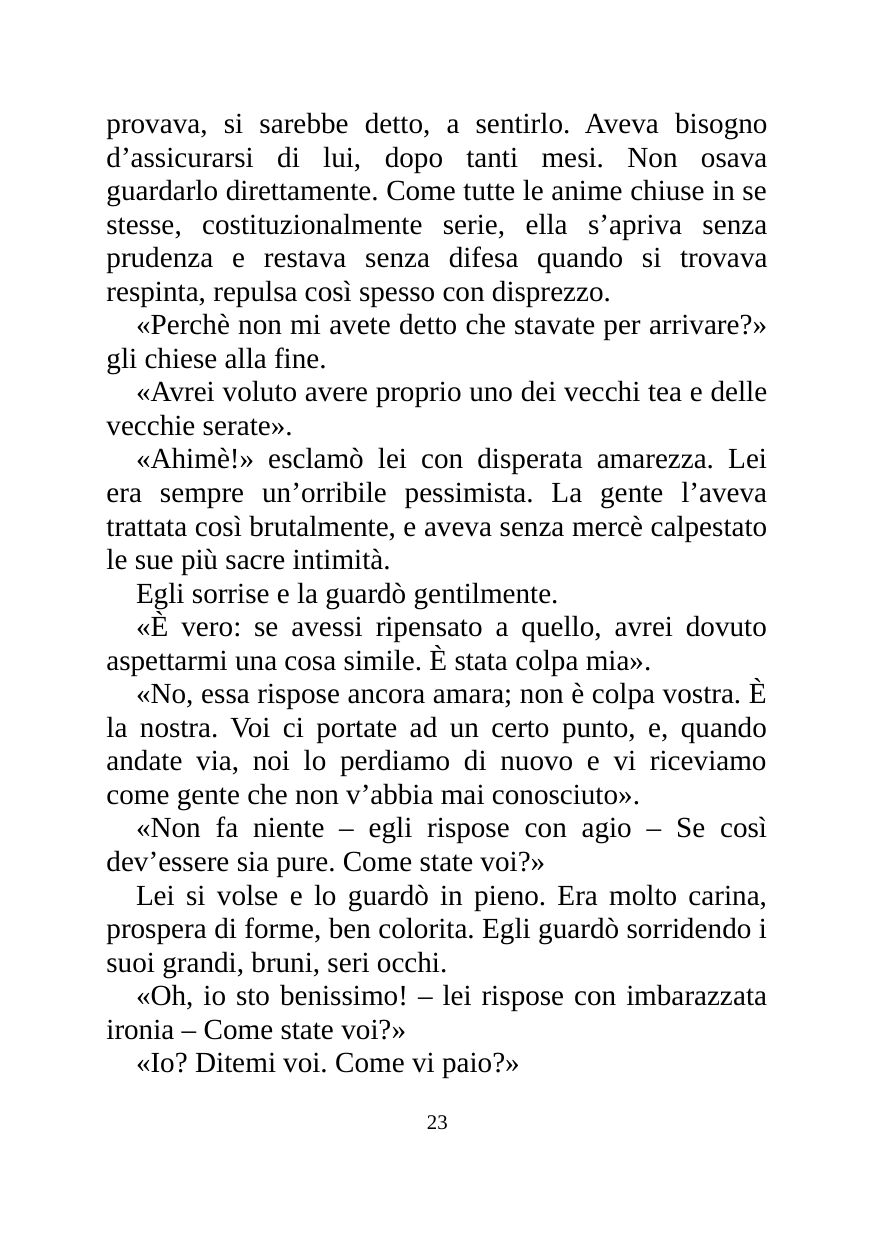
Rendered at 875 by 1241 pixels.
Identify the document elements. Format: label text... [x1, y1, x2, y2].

text «Avrei voluto avere proprio uno dei vecchi tea e delle vecchie serate». [106, 374, 768, 442]
text «Perchè non mi avete detto che stavate per arrivare?» gli chiese alla fine. [106, 307, 768, 374]
text provava, si sarebbe detto, a sentirlo. Aveva bisogno d’assicurarsi di lui, dopo tanti mesi. Non osava guardarlo direttamente. Come tutte le anime chiuse in se stesse, costituzionalmente serie, ella s’apriva senza prudenza e restava senza difesa quando si trovava respinta, repulsa così spesso con disprezzo. [106, 106, 768, 307]
text «Ahimè!» esclamò lei con disperata amarezza. Lei era sempre un’orribile pessimista. La gente l’aveva trattata così brutalmente, e aveva senza mercè calpestato le sue più sacre intimità. [106, 442, 768, 576]
text Egli sorrise e la guardò gentilmente. [106, 576, 768, 609]
text «No, essa rispose ancora amara; non è colpa vostra. È la nostra. Voi ci portate ad un certo punto, e, quando andate via, noi lo perdiamo di nuovo e vi riceviamo come gente che non v’abbia mai conosciuto». [106, 676, 768, 811]
text «Non fa niente – egli rispose con agio – Se così dev’essere sia pure. Come state voi?» [106, 811, 768, 878]
text «Io? Ditemi voi. Come vi paio?» [106, 1045, 768, 1079]
text «Oh, io sto benissimo! – lei rispose con imbarazzata ironia – Come state voi?» [106, 978, 768, 1045]
text Lei si volse e lo guardò in pieno. Era molto carina, prospera di forme, ben colorita. Egli guardò sorridendo i suoi grandi, bruni, seri occhi. [106, 878, 768, 978]
text «È vero: se avessi ripensato a quello, avrei dovuto aspettarmi una cosa simile. È stata colpa mia». [106, 609, 768, 676]
